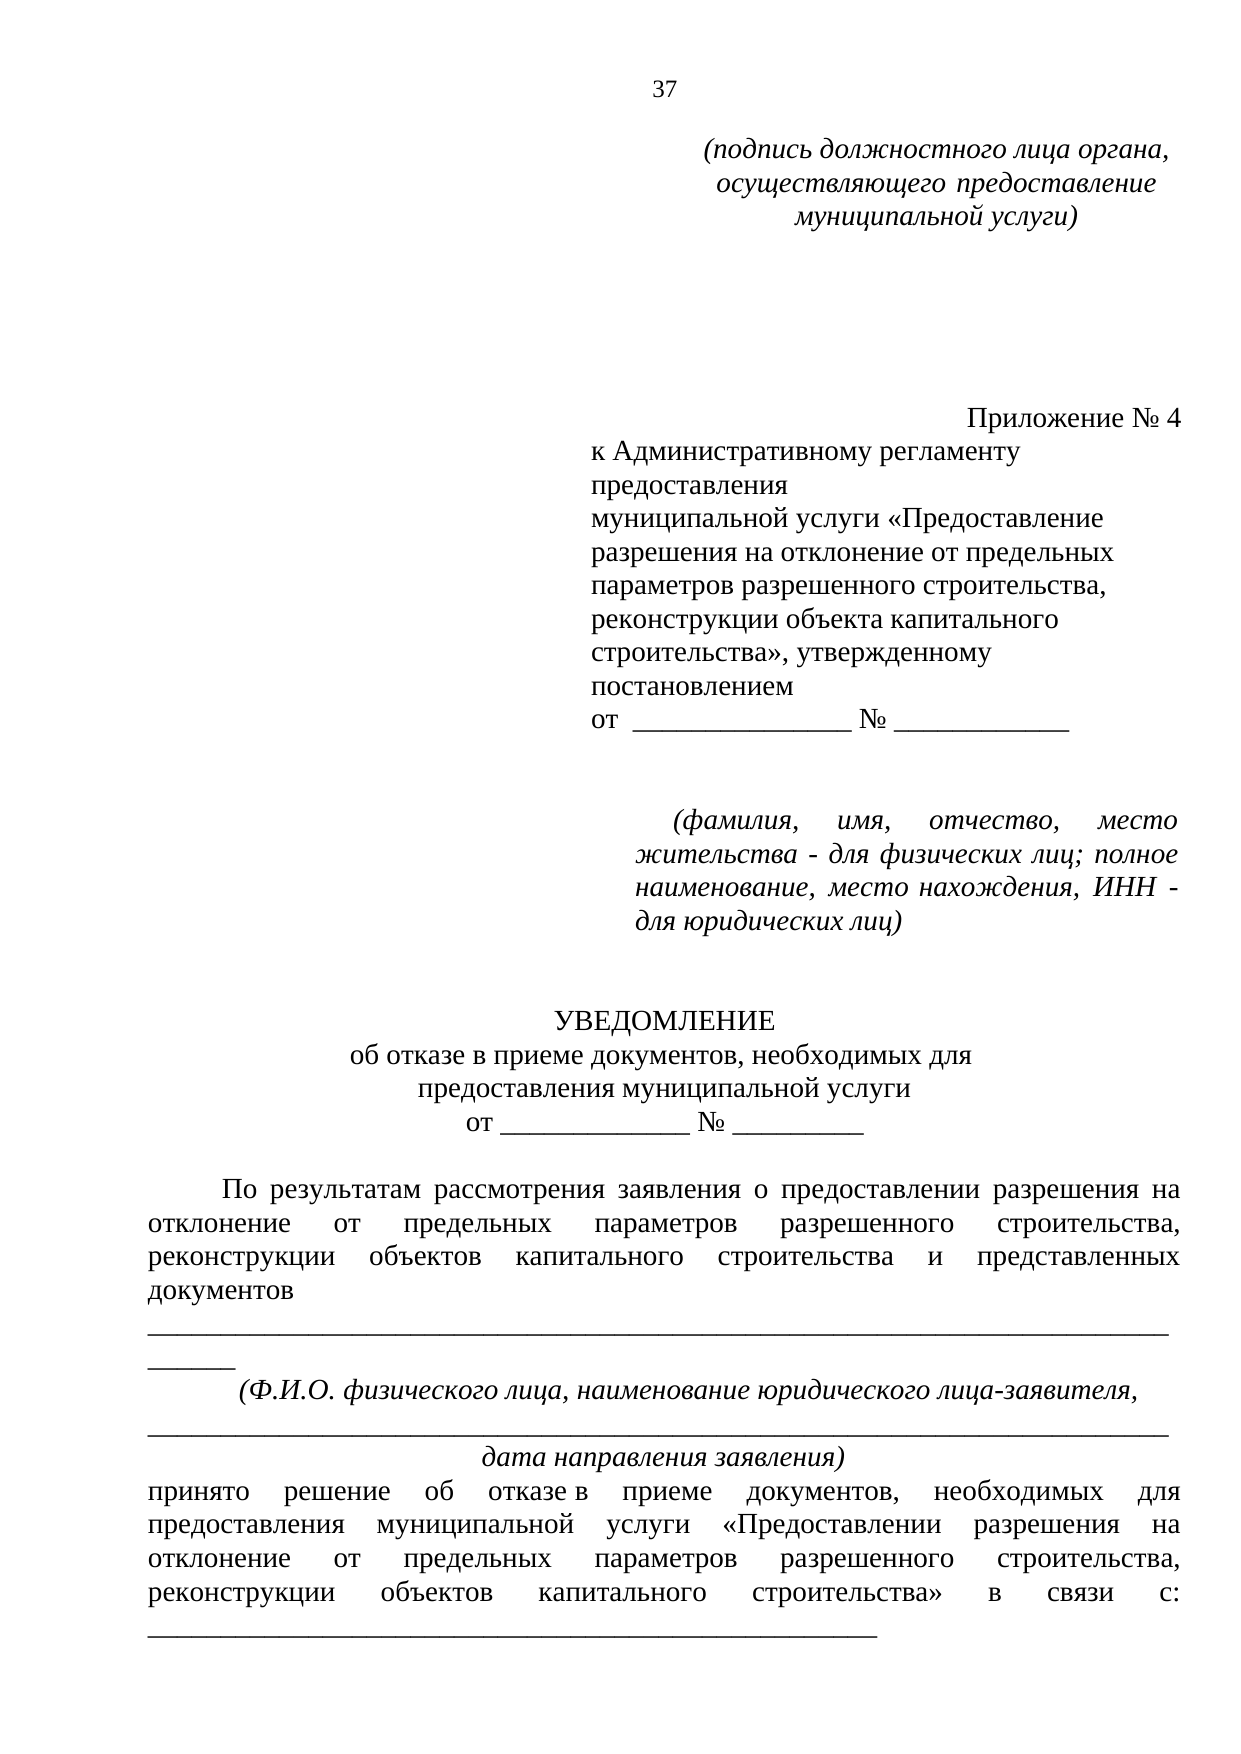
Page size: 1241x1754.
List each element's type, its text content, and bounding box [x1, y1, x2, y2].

text Приложение № 4 [148, 400, 1181, 433]
text (подпись должностного лица органа, осуществляющего предоставление муниципальной услуги) [694, 131, 1181, 232]
text принято решение об отказе в приеме документов, необходимых для предоставления муниципальной услуги «Предоставлении разрешения на отклонение от предельных параметров разрешенного строительства, реконструкции объектов капитального строительства» в связи с: __________________________________________________ [148, 1473, 1181, 1641]
text УВЕДОМЛЕНИЕ [148, 1003, 1181, 1037]
text от _____________ № _________ [148, 1104, 1181, 1138]
text постановлением [148, 668, 1181, 702]
text строительства», утвержденному [148, 634, 1181, 668]
text от _______________ № ____________ [148, 702, 1181, 735]
text реконструкции объекта капитального [148, 601, 1181, 634]
text предоставления [148, 467, 1181, 500]
text (Ф.И.О. физического лица, наименование юридического лица-заявителя, [148, 1372, 1181, 1406]
text ______________________________________________________________________ [148, 1406, 1181, 1439]
text предоставления муниципальной услуги [148, 1071, 1181, 1104]
text (фамилия, имя, отчество, место жительства - для физических лиц; полное наименование, место нахождения, ИНН - для юридических лиц) [635, 802, 1181, 936]
text дата направления заявления) [148, 1439, 1181, 1473]
text к Административному регламенту [148, 433, 1181, 467]
text об отказе в приеме документов, необходимых для [148, 1037, 1181, 1071]
text муниципальной услуги «Предоставление [148, 500, 1181, 534]
text параметров разрешенного строительства, [148, 567, 1181, 601]
text разрешения на отклонение от предельных [148, 534, 1181, 567]
text По результатам рассмотрения заявления о предоставлении разрешения на отклонение от предельных параметров разрешенного строительства, реконструкции объектов капитального строительства и представленных документов ____________________________________________________________________________ [148, 1171, 1181, 1372]
